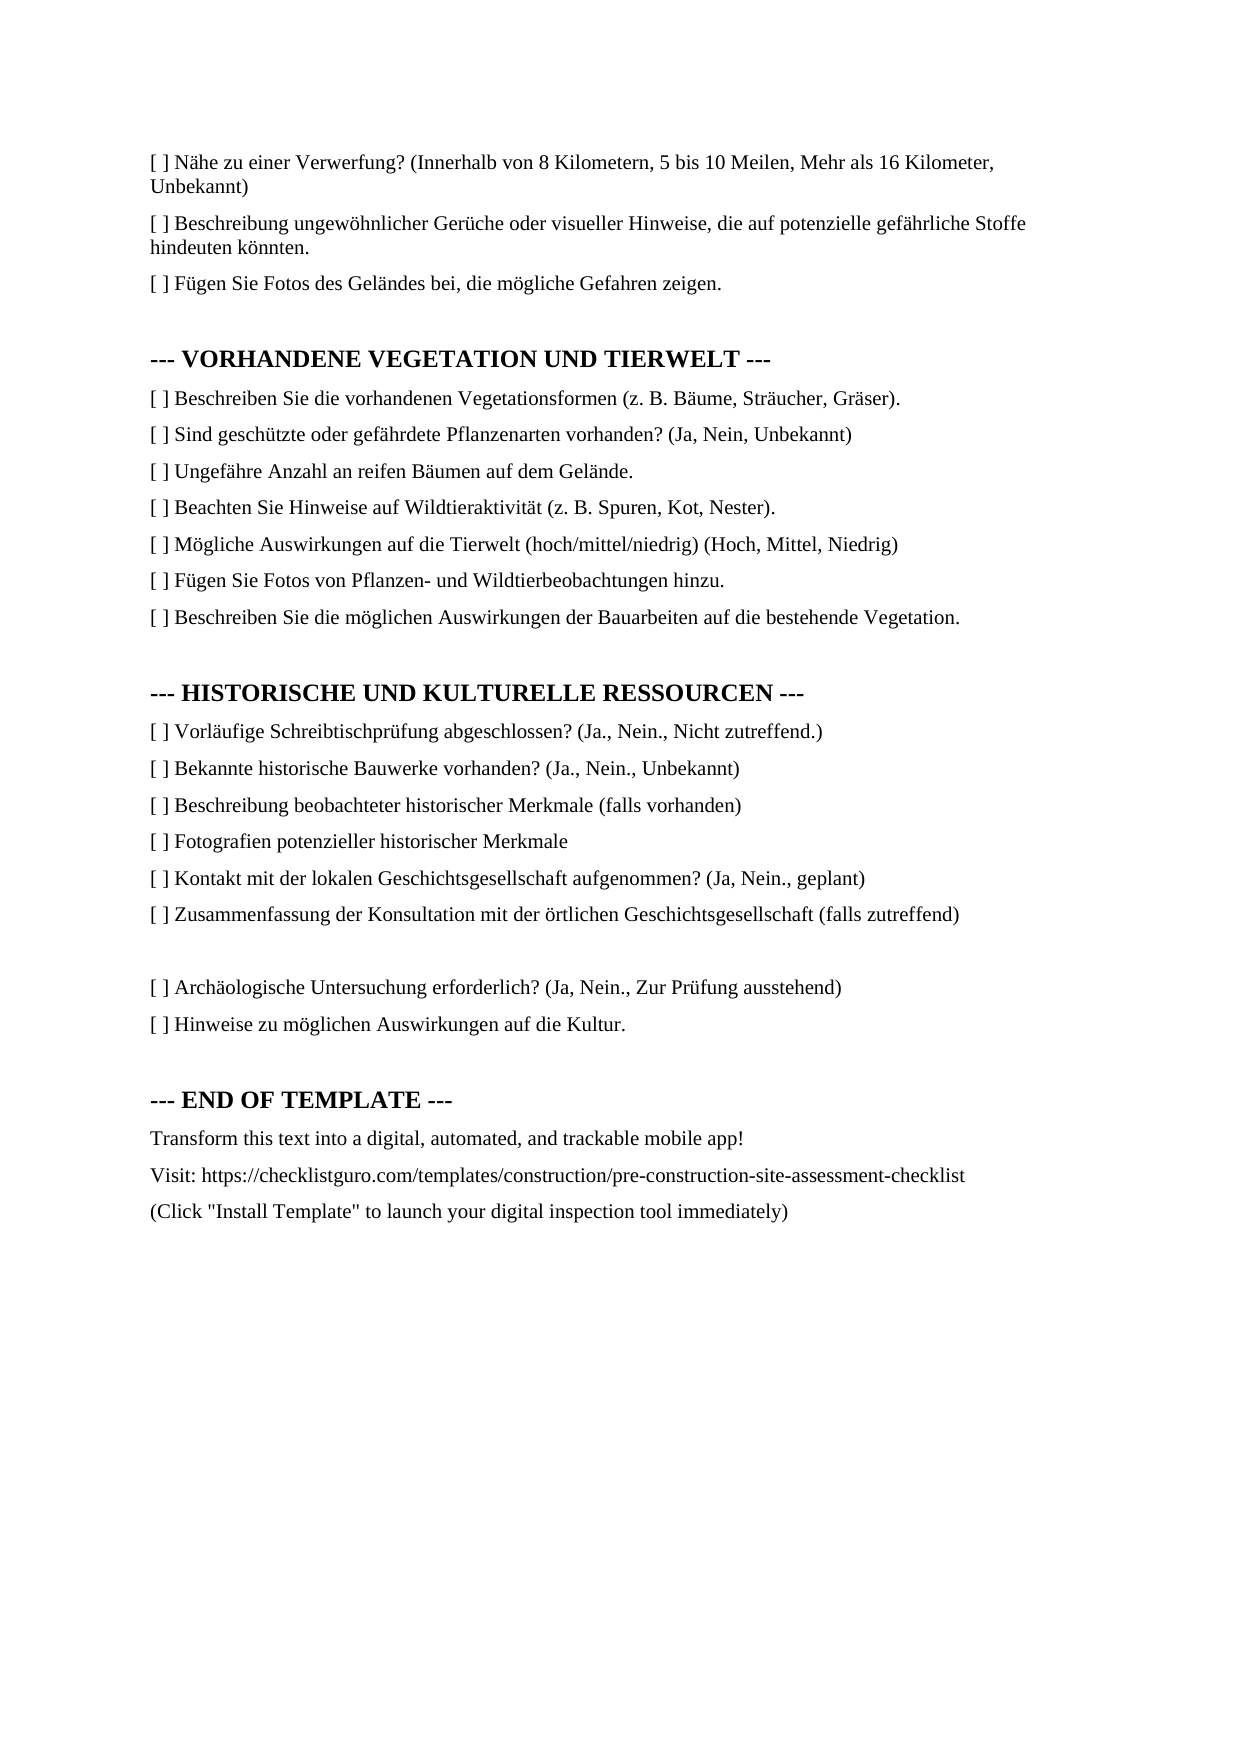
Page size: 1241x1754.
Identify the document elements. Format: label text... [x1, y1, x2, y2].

text [ ] Fügen Sie Fotos des Geländes bei, die mögliche Gefahren zeigen. [150, 271, 1090, 295]
text [ ] Beachten Sie Hinweise auf Wildtieraktivität (z. B. Spuren, Kot, Nester). [150, 495, 1090, 519]
text [ ] Bekannte historische Bauwerke vorhanden? (Ja., Nein., Unbekannt) [150, 756, 1090, 780]
text --- VORHANDENE VEGETATION UND TIERWELT --- [150, 344, 1090, 373]
text [ ] Archäologische Untersuchung erforderlich? (Ja, Nein., Zur Prüfung ausstehend) [150, 975, 1090, 999]
text [ ] Beschreiben Sie die möglichen Auswirkungen der Bauarbeiten auf die bestehende Vegetation. [150, 605, 1090, 629]
text [ ] Ungefähre Anzahl an reifen Bäumen auf dem Gelände. [150, 459, 1090, 483]
text [ ] Sind geschützte oder gefährdete Pflanzenarten vorhanden? (Ja, Nein, Unbekannt) [150, 422, 1090, 446]
text --- END OF TEMPLATE --- [150, 1085, 1090, 1114]
text [ ] Hinweise zu möglichen Auswirkungen auf die Kultur. [150, 1012, 1090, 1036]
text Visit: https://checklistguro.com/templates/construction/pre-construction-site-assessment-checklist [150, 1163, 1090, 1187]
text (Click "Install Template" to launch your digital inspection tool immediately) [150, 1199, 1090, 1223]
text [ ] Fotografien potenzieller historischer Merkmale [150, 829, 1090, 853]
text [ ] Beschreibung beobachteter historischer Merkmale (falls vorhanden) [150, 792, 1090, 817]
text [ ] Fügen Sie Fotos von Pflanzen- und Wildtierbeobachtungen hinzu. [150, 568, 1090, 592]
text [ ] Nähe zu einer Verwerfung? (Innerhalb von 8 Kilometern, 5 bis 10 Meilen, Mehr als 16 Kilometer, Unbekannt) [150, 150, 1090, 198]
text [ ] Vorläufige Schreibtischprüfung abgeschlossen? (Ja., Nein., Nicht zutreffend.) [150, 719, 1090, 743]
text Transform this text into a digital, automated, and trackable mobile app! [150, 1126, 1090, 1150]
text [ ] Beschreiben Sie die vorhandenen Vegetationsformen (z. B. Bäume, Sträucher, Gräser). [150, 386, 1090, 410]
text [ ] Mögliche Auswirkungen auf die Tierwelt (hoch/mittel/niedrig) (Hoch, Mittel, Niedrig) [150, 532, 1090, 556]
text [ ] Kontakt mit der lokalen Geschichtsgesellschaft aufgenommen? (Ja, Nein., geplant) [150, 866, 1090, 890]
text [ ] Beschreibung ungewöhnlicher Gerüche oder visueller Hinweise, die auf potenzielle gefährliche Stoffe hindeuten könnten. [150, 211, 1090, 259]
text --- HISTORISCHE UND KULTURELLE RESSOURCEN --- [150, 678, 1090, 707]
text [ ] Zusammenfassung der Konsultation mit der örtlichen Geschichtsgesellschaft (falls zutreffend) [150, 902, 1090, 926]
